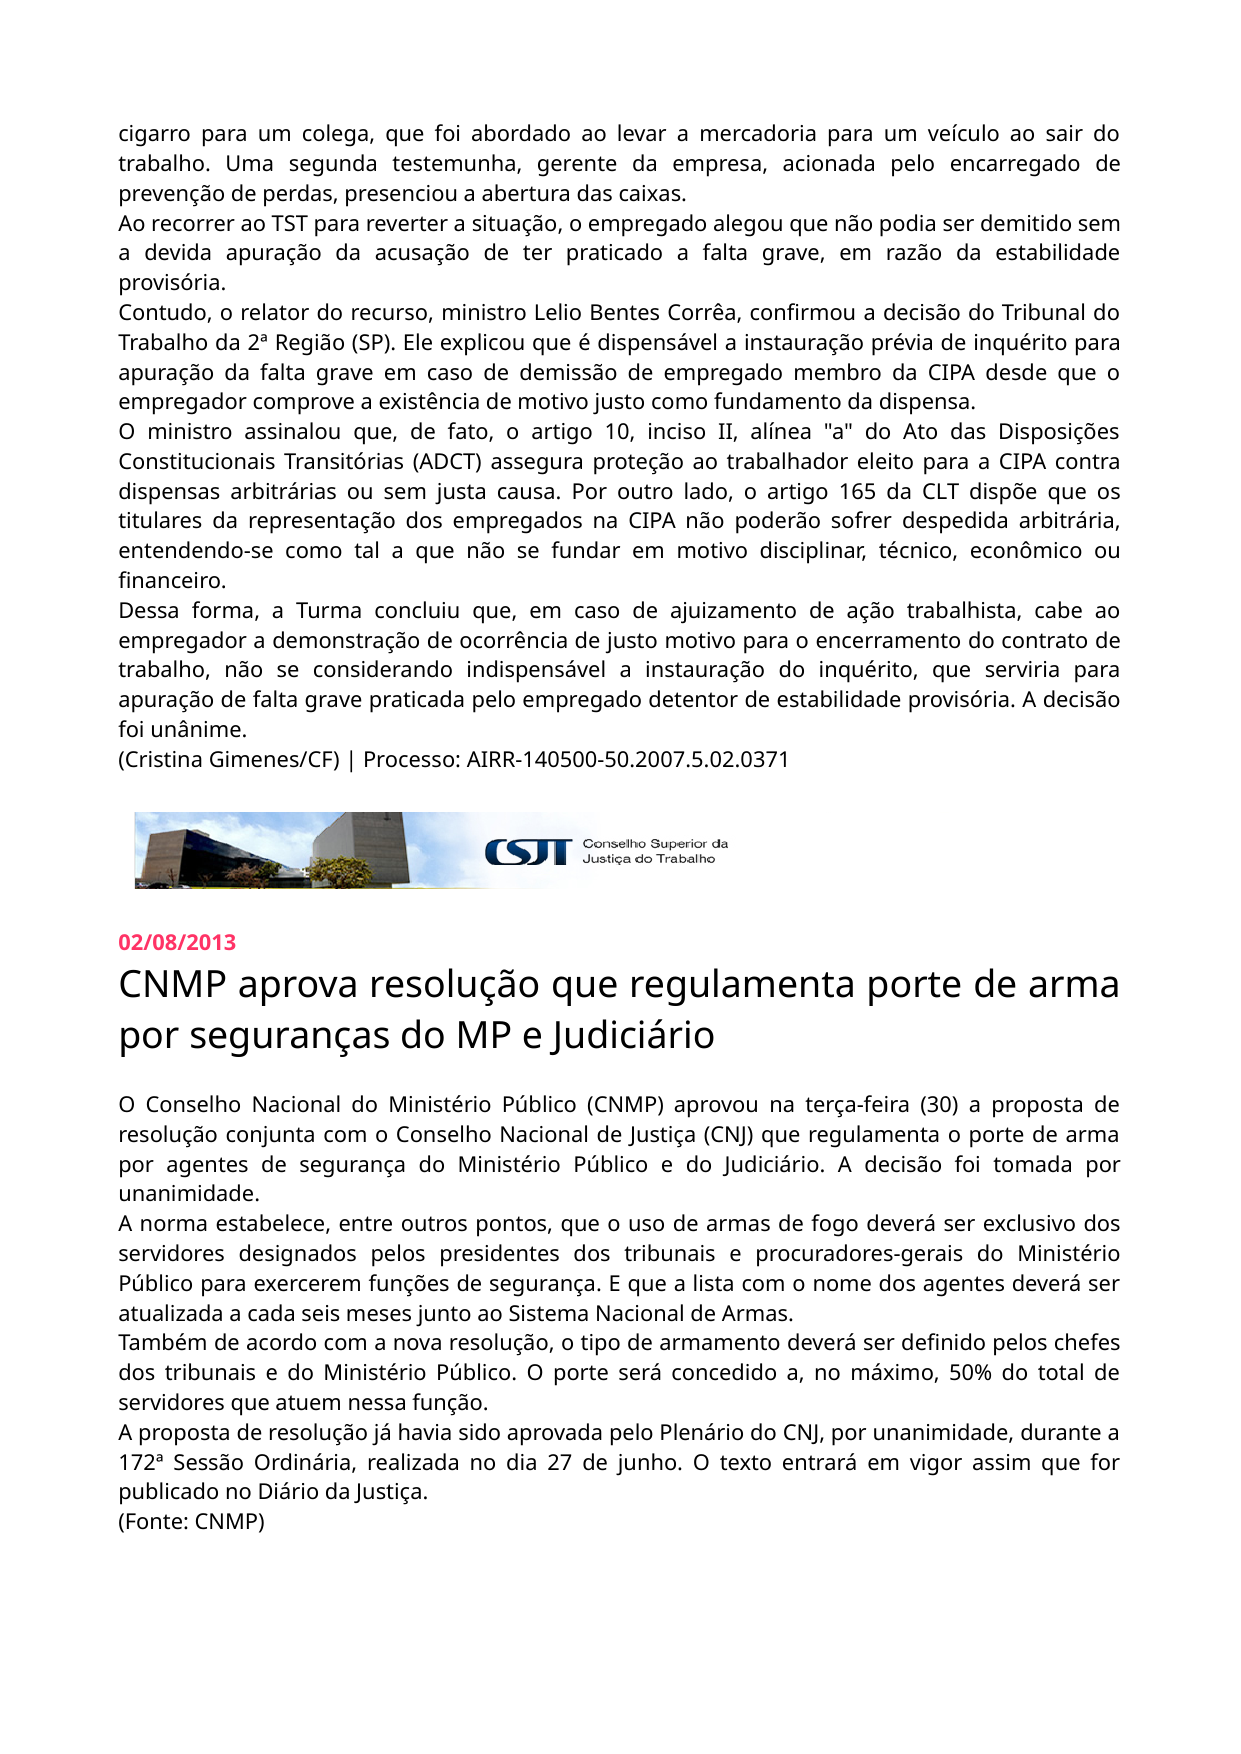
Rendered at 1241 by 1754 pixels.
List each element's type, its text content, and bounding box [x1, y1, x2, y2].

text cigarro para um colega, que foi abordado ao levar a mercadoria para um veículo ao sair do trabalho. Uma segunda testemunha, gerente da empresa, acionada pelo encarregado de prevenção de perdas, presenciou a abertura das caixas. [118, 118, 1122, 207]
text Também de acordo com a nova resolução, o tipo de armamento deverá ser definido pelos chefes dos tribunais e do Ministério Público. O porte será concedido a, no máximo, 50% do total de servidores que atuem nessa função. [118, 1327, 1122, 1417]
text 02/08/2013 [118, 927, 1122, 957]
text A norma estabelece, entre outros pontos, que o uso de armas de fogo deverá ser exclusivo dos servidores designados pelos presidentes dos tribunais e procuradores-gerais do Ministério Público para exercerem funções de segurança. E que a lista com o nome dos agentes deverá ser atualizada a cada seis meses junto ao Sistema Nacional de Armas. [118, 1208, 1122, 1327]
text A proposta de resolução já havia sido aprovada pelo Plenário do CNJ, por unanimidade, durante a 172ª Sessão Ordinária, realizada no dia 27 de junho. O texto entrará em vigor assim que for publicado no Diário da Justiça. [118, 1417, 1122, 1506]
text Ao recorrer ao TST para reverter a situação, o empregado alegou que não podia ser demitido sem a devida apuração da acusação de ter praticado a falta grave, em razão da estabilidade provisória. [118, 207, 1122, 297]
text (Cristina Gimenes/CF) | Processo: AIRR-140500-50.2007.5.02.0371 [118, 744, 1122, 773]
text CNMP aprova resolução que regulamenta porte de arma por seguranças do MP e Judiciário [118, 957, 1122, 1059]
text O Conselho Nacional do Ministério Público (CNMP) aprovou na terça-feira (30) a proposta de resolução conjunta com o Conselho Nacional de Justiça (CNJ) que regulamenta o porte de arma por agentes de segurança do Ministério Público e do Judiciário. A decisão foi tomada por unanimidade. [118, 1089, 1122, 1208]
text Dessa forma, a Turma concluiu que, em caso de ajuizamento de ação trabalhista, cabe ao empregador a demonstração de ocorrência de justo motivo para o encerramento do contrato de trabalho, não se considerando indispensável a instauração do inquérito, que serviria para apuração de falta grave praticada pelo empregado detentor de estabilidade provisória. A decisão foi unânime. [118, 595, 1122, 744]
text O ministro assinalou que, de fato, o artigo 10, inciso II, alínea "a" do Ato das Disposições Constitucionais Transitórias (ADCT) assegura proteção ao trabalhador eleito para a CIPA contra dispensas arbitrárias ou sem justa causa. Por outro lado, o artigo 165 da CLT dispõe que os titulares da representação dos empregados na CIPA não poderão sofrer despedida arbitrária, entendendo-se como tal a que não se fundar em motivo disciplinar, técnico, econômico ou financeiro. [118, 416, 1122, 595]
picture [134, 812, 987, 889]
text Contudo, o relator do recurso, ministro Lelio Bentes Corrêa, confirmou a decisão do Tribunal do Trabalho da 2ª Região (SP). Ele explicou que é dispensável a instauração prévia de inquérito para apuração da falta grave em caso de demissão de empregado membro da CIPA desde que o empregador comprove a existência de motivo justo como fundamento da dispensa. [118, 297, 1122, 416]
text (Fonte: CNMP) [118, 1506, 1122, 1536]
